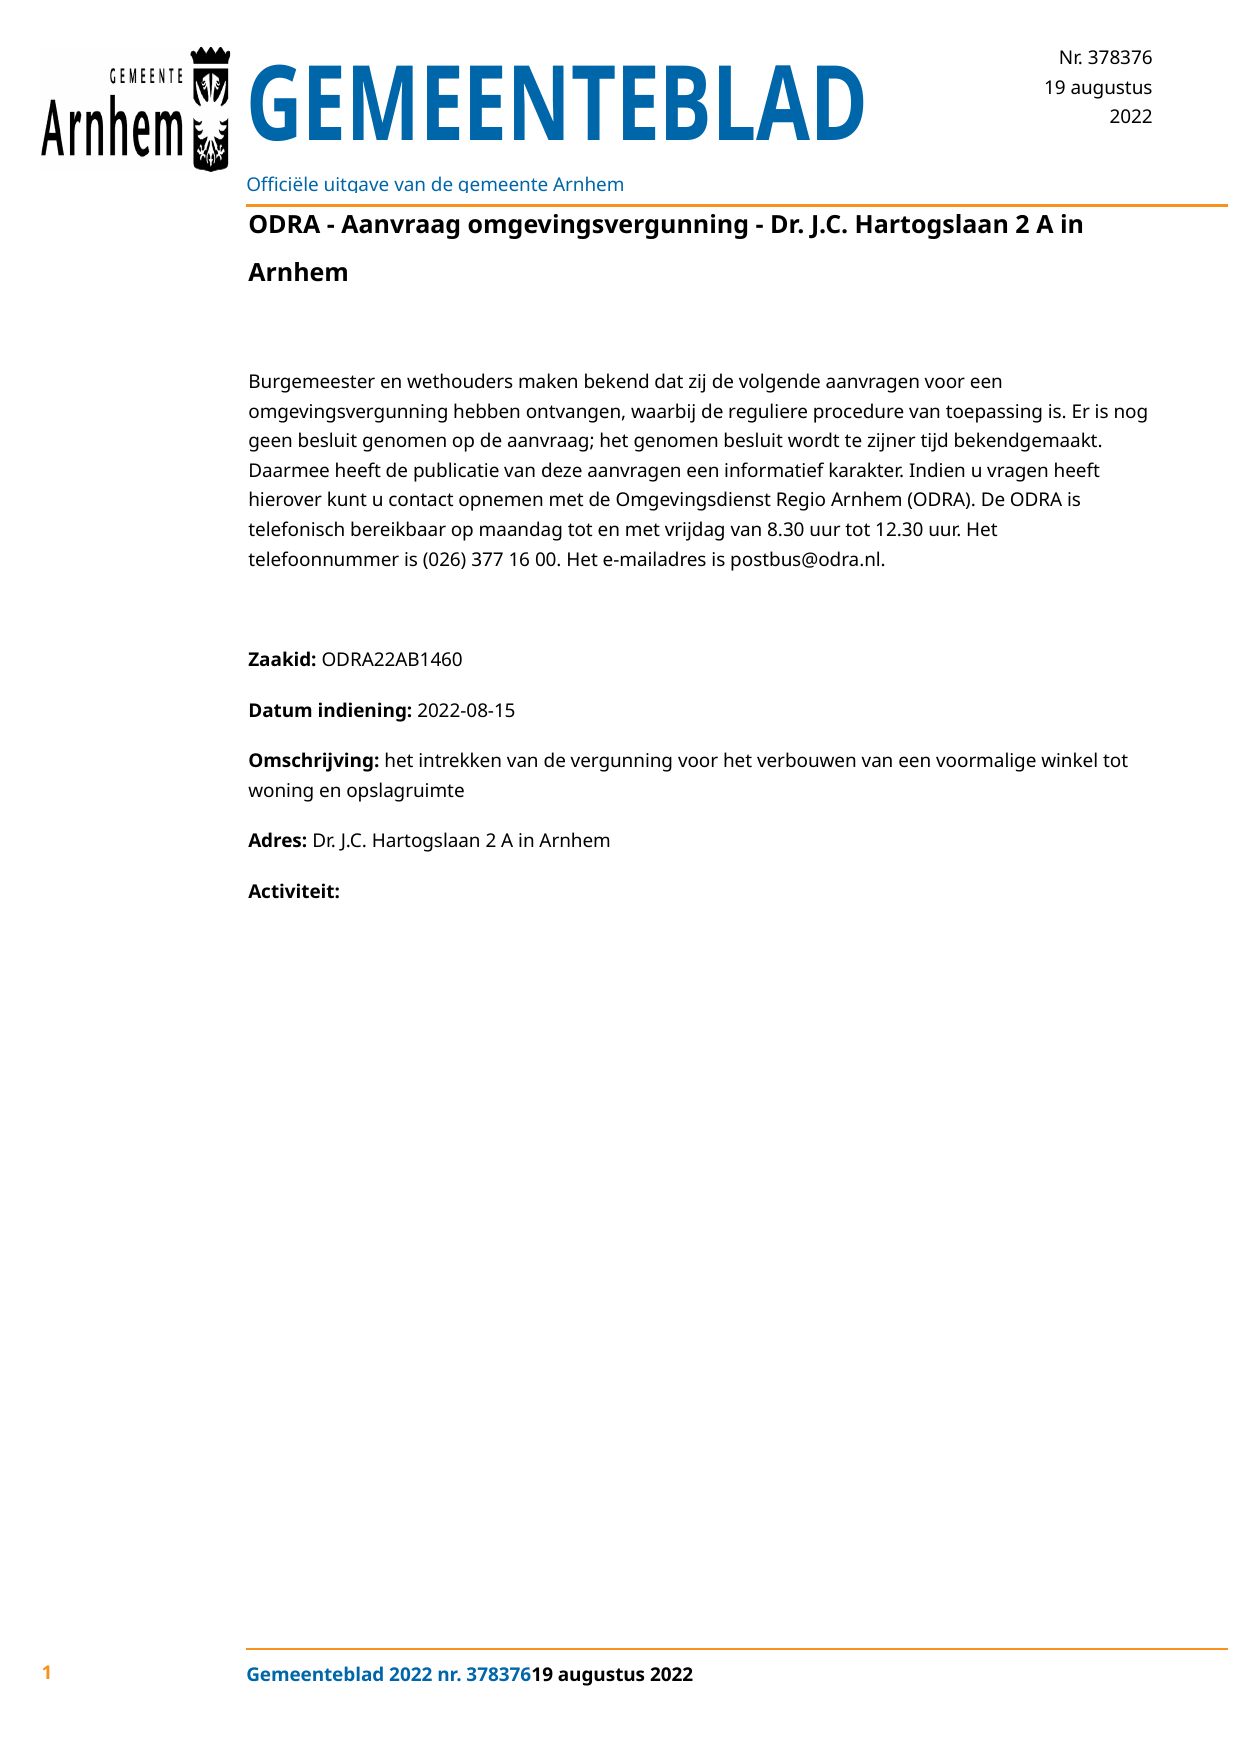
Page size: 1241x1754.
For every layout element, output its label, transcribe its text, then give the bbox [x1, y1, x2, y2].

text Omschrijving: het intrekken van de vergunning voor het verbouwen van een voormalige winkel tot woning en opslagruimte [248, 747, 1152, 803]
text Burgemeester en wethouders maken bekend dat zij de volgende aanvragen voor een omgevingsvergunning hebben ontvangen, waarbij de reguliere procedure van toepassing is. Er is nog geen besluit genomen op de aanvraag; het genomen besluit wordt te zijner tijd bekendgemaakt. Daarmee heeft de publicatie van deze aanvragen een informatief karakter. Indien u vragen heeft hierover kunt u contact opnemen met de Omgevingsdienst Regio Arnhem (ODRA). De ODRA is telefonisch bereikbaar op maandag tot en met vrijdag van 8.30 uur tot 12.30 uur. Het telefoonnummer is (026) 377 16 00. Het e-mailadres is postbus@odra.nl. [248, 368, 1152, 572]
text Datum indiening: 2022-08-15 [248, 697, 1152, 723]
text ODRA - Aanvraag omgevingsvergunning - Dr. J.C. Hartogslaan 2 A in Arnhem [248, 207, 1152, 288]
picture [41, 47, 231, 172]
text Zaakid: ODRA22AB1460 [248, 647, 1152, 672]
text Adres: Dr. J.C. Hartogslaan 2 A in Arnhem [248, 827, 1152, 853]
text Activiteit: [248, 878, 1152, 904]
